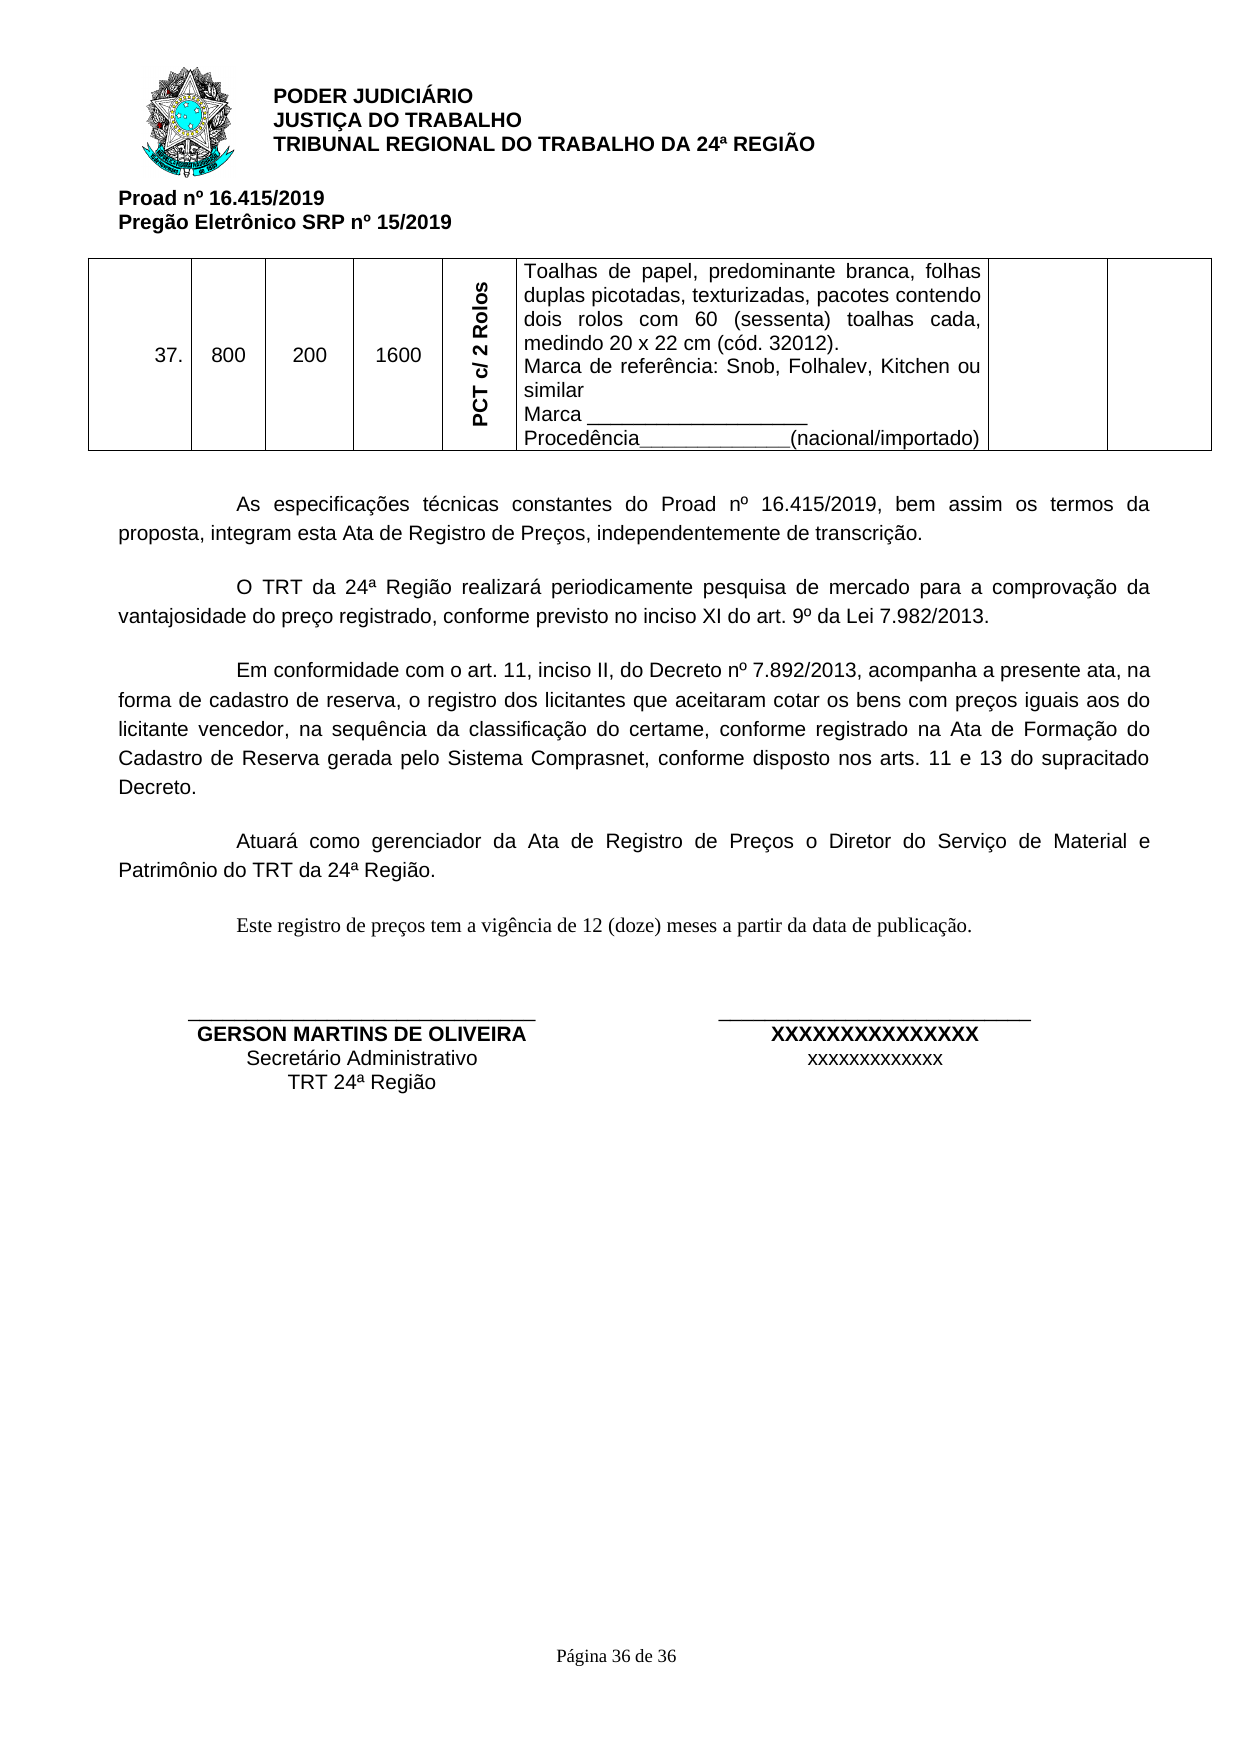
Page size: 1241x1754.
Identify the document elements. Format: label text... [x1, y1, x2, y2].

table_header ______________________________ GERSON MARTINS DE OLIVEIRA Secretário Administrativo TRT 24ª Região [111, 950, 650, 1094]
picture [141, 66, 236, 178]
table_cell 200 [266, 259, 353, 450]
table_cell PCT c/ 2 Rolos [443, 259, 516, 450]
text Atuará como gerenciador da Ata de Registro de Preços o Diretor do Serviço de Material e Patrimônio do TRT da 24ª Região. [118, 825, 1152, 884]
table_cell Toalhas de papel, predominante branca, folhas duplas picotadas, texturizadas, pacotes contendo dois rolos com 60 (sessenta) toalhas cada, medindo 20 x 22 cm (cód. 32012). Marca de referência: Snob, Folhalev, Kitchen ou similar Marca ___________________ Procedência_____________(nacional/importado) [517, 259, 988, 450]
table_cell [1108, 259, 1211, 450]
table_cell [989, 259, 1107, 450]
table_header ___________________________ XXXXXXXXXXXXXXX xxxxxxxxxxxxx [650, 950, 1106, 1094]
text Este registro de preços tem a vigência de 12 (doze) meses a partir da data de publicação. [118, 909, 1152, 938]
text O TRT da 24ª Região realizará periodicamente pesquisa de mercado para a comprovação da vantajosidade do preço registrado, conforme previsto no inciso XI do art. 9º da Lei 7.982/2013. [118, 571, 1152, 629]
text As especificações técnicas constantes do Proad nº 16.415/2019, bem assim os termos da proposta, integram esta Ata de Registro de Preços, independentemente de transcrição. [118, 488, 1152, 546]
table_cell 1600 [354, 259, 442, 450]
table_cell 800 [192, 259, 265, 450]
table_cell [89, 259, 191, 450]
text Em conformidade com o art. 11, inciso II, do Decreto nº 7.892/2013, acompanha a presente ata, na forma de cadastro de reserva, o registro dos licitantes que aceitaram cotar os bens com preços iguais aos do licitante vencedor, na sequência da classificação do certame, conforme registrado na Ata de Formação do Cadastro de Reserva gerada pelo Sistema Comprasnet, conforme disposto nos arts. 11 e 13 do supracitado Decreto. [118, 654, 1152, 800]
